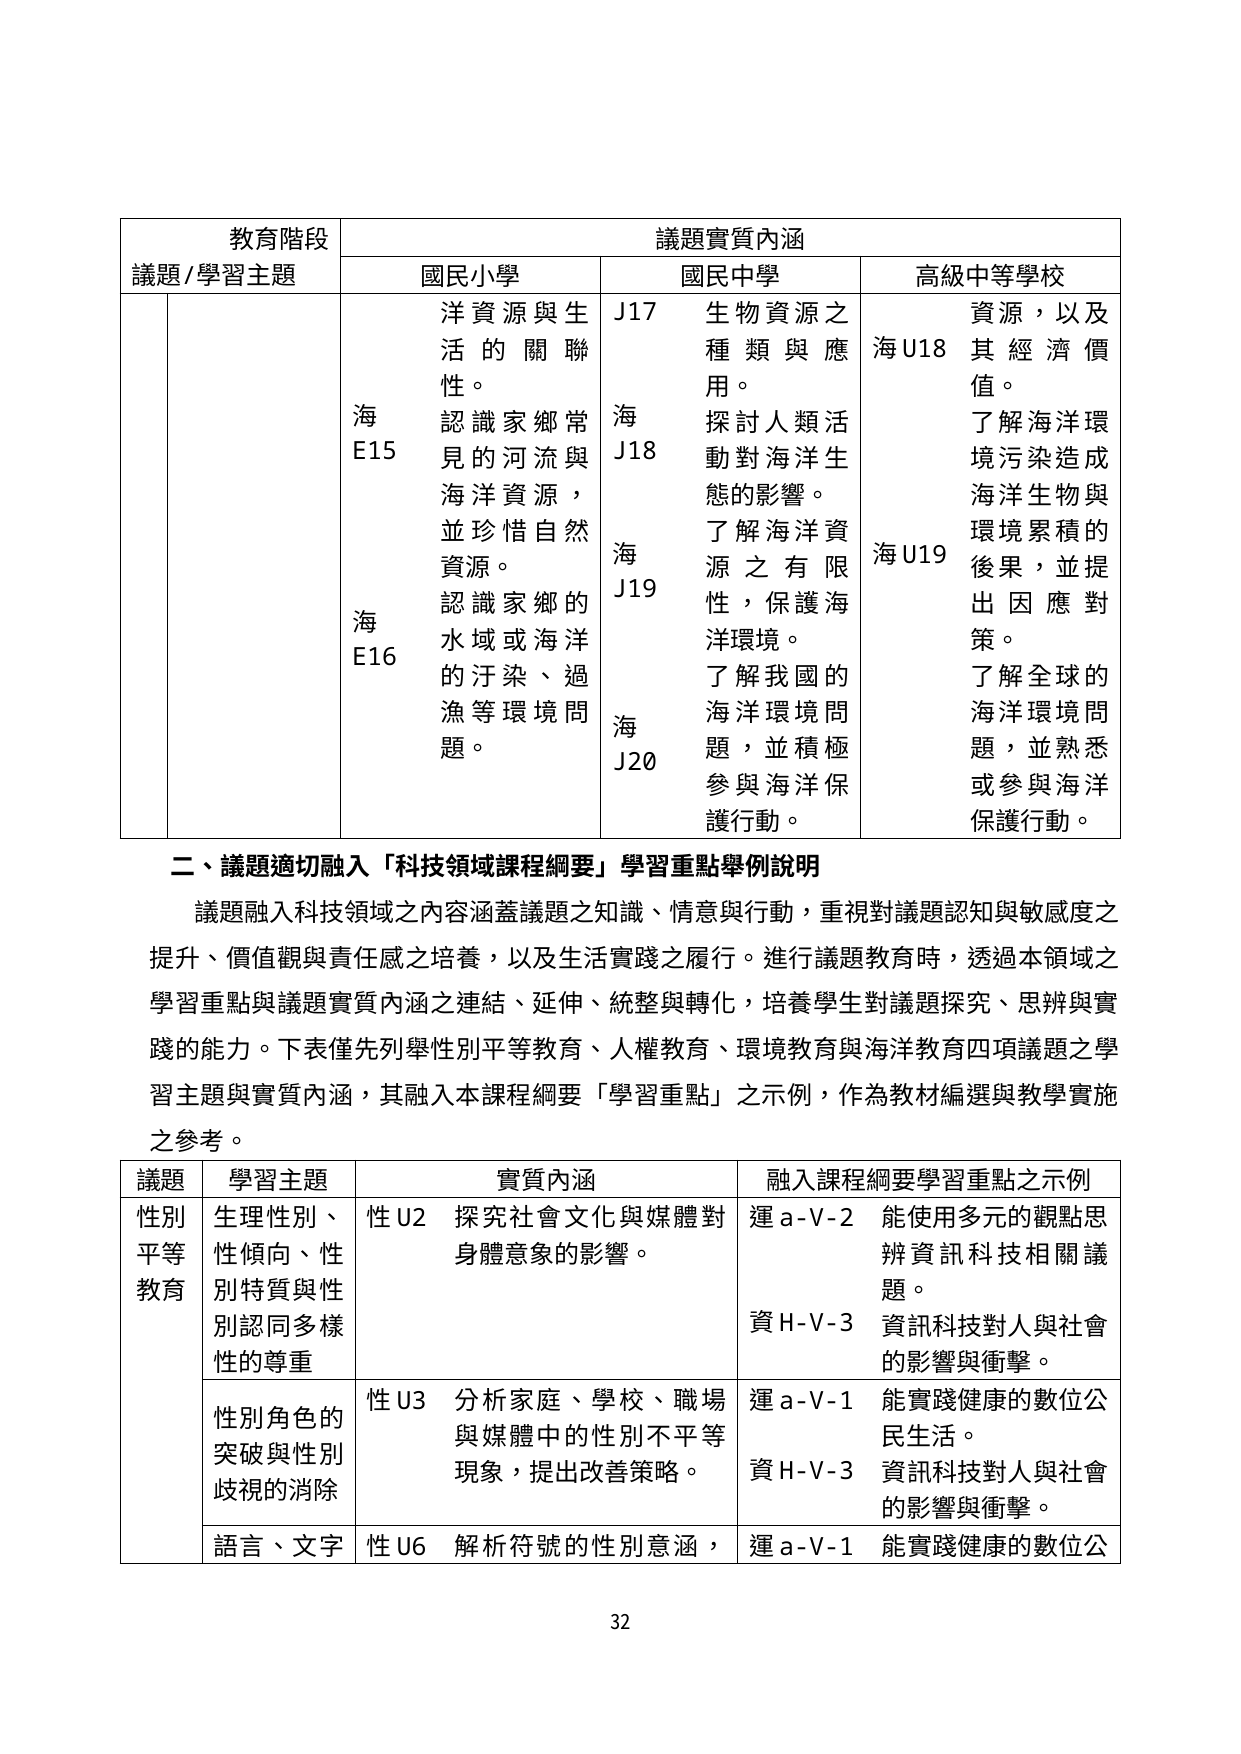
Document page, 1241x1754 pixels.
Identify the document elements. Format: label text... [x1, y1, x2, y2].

table_cell 運a-V-1 資H-V-3 [738, 1380, 870, 1525]
table_cell 能實踐健康的數位公 [870, 1526, 1120, 1562]
table_cell [121, 294, 167, 838]
table_cell 運a-V-1 [738, 1526, 870, 1562]
table_cell J17 海J18 海J19 海J20 [601, 294, 694, 838]
table_cell 能實踐健康的數位公民生活。 資訊科技對人與社會的影響與衝擊。 [870, 1380, 1120, 1525]
table_cell 國民中學 [601, 257, 860, 293]
table_cell 性別平等教育 [121, 1198, 202, 1562]
table_header 教育階段 議題/學習主題 [121, 219, 340, 293]
table_cell 資源，以及其經濟價值。 了解海洋環境污染造成海洋生物與環境累積的後果，並提出因應對策。 了解全球的海洋環境問題，並熟悉或參與海洋保護行動。 [959, 294, 1120, 838]
text 二、議題適切融入「科技領域課程綱要」學習重點舉例說明 [120, 839, 1120, 884]
table_cell 生理性別、性傾向、性別特質與性別認同多樣性的尊重 [203, 1198, 355, 1379]
table_cell 探究社會文化與媒體對身體意象的影響。 [443, 1198, 737, 1379]
table_cell 性別角色的突破與性別歧視的消除 [203, 1380, 355, 1525]
table_header 融入課程綱要學習重點之示例 [738, 1161, 1120, 1197]
table_cell 海E15 海E16 [341, 294, 429, 838]
table_cell 能使用多元的觀點思辨資訊科技相關議題。 資訊科技對人與社會的影響與衝擊。 [870, 1198, 1120, 1379]
table_header 議題實質內涵 [341, 219, 1120, 256]
table_cell 性U6 [356, 1526, 443, 1562]
table_cell 分析家庭、學校、職場與媒體中的性別不平等現象，提出改善策略。 [443, 1380, 737, 1525]
table_cell 性U2 [356, 1198, 443, 1379]
table_header 實質內涵 [356, 1161, 737, 1197]
table_cell 運a-V-2 資H-V-3 [738, 1198, 870, 1379]
table_cell 高級中等學校 [861, 257, 1120, 293]
table_cell 生物資源之種類與應用。 探討人類活動對海洋生態的影響。 了解海洋資源之有限性，保護海洋環境。 了解我國的海洋環境問題，並積極參與海洋保護行動。 [694, 294, 860, 838]
table_cell 海U18 海U19 [861, 294, 959, 838]
table_header 學習主題 [203, 1161, 355, 1197]
table_cell [168, 294, 340, 838]
table_cell 性U3 [356, 1380, 443, 1525]
table_cell 解析符號的性別意涵， [443, 1526, 737, 1562]
table_cell 國民小學 [341, 257, 600, 293]
table_header 議題 [121, 1161, 202, 1197]
text 議題融入科技領域之內容涵蓋議題之知識、情意與行動，重視對議題認知與敏感度之提升、價值觀與責任感之培養，以及生活實踐之履行。進行議題教育時，透過本領域之學習重點與議題實質內涵之連結、延伸、統整與轉化，培養學生對議題探究、思辨與實踐的能力。下表僅先列舉性別平等教育、人權教育、環境教育與海洋教育四項議題之學習主題與實質內涵，其融入本課程綱要「學習重點」之示例，作為教材編選與教學實施之參考。 [149, 884, 1120, 1159]
table_cell 語言、文字 [203, 1526, 355, 1562]
table_cell 洋資源與生活的關聯性。 認識家鄉常見的河流與海洋資源，並珍惜自然資源。 認識家鄉的水域或海洋的汙染、過漁等環境問題。 [429, 294, 600, 838]
